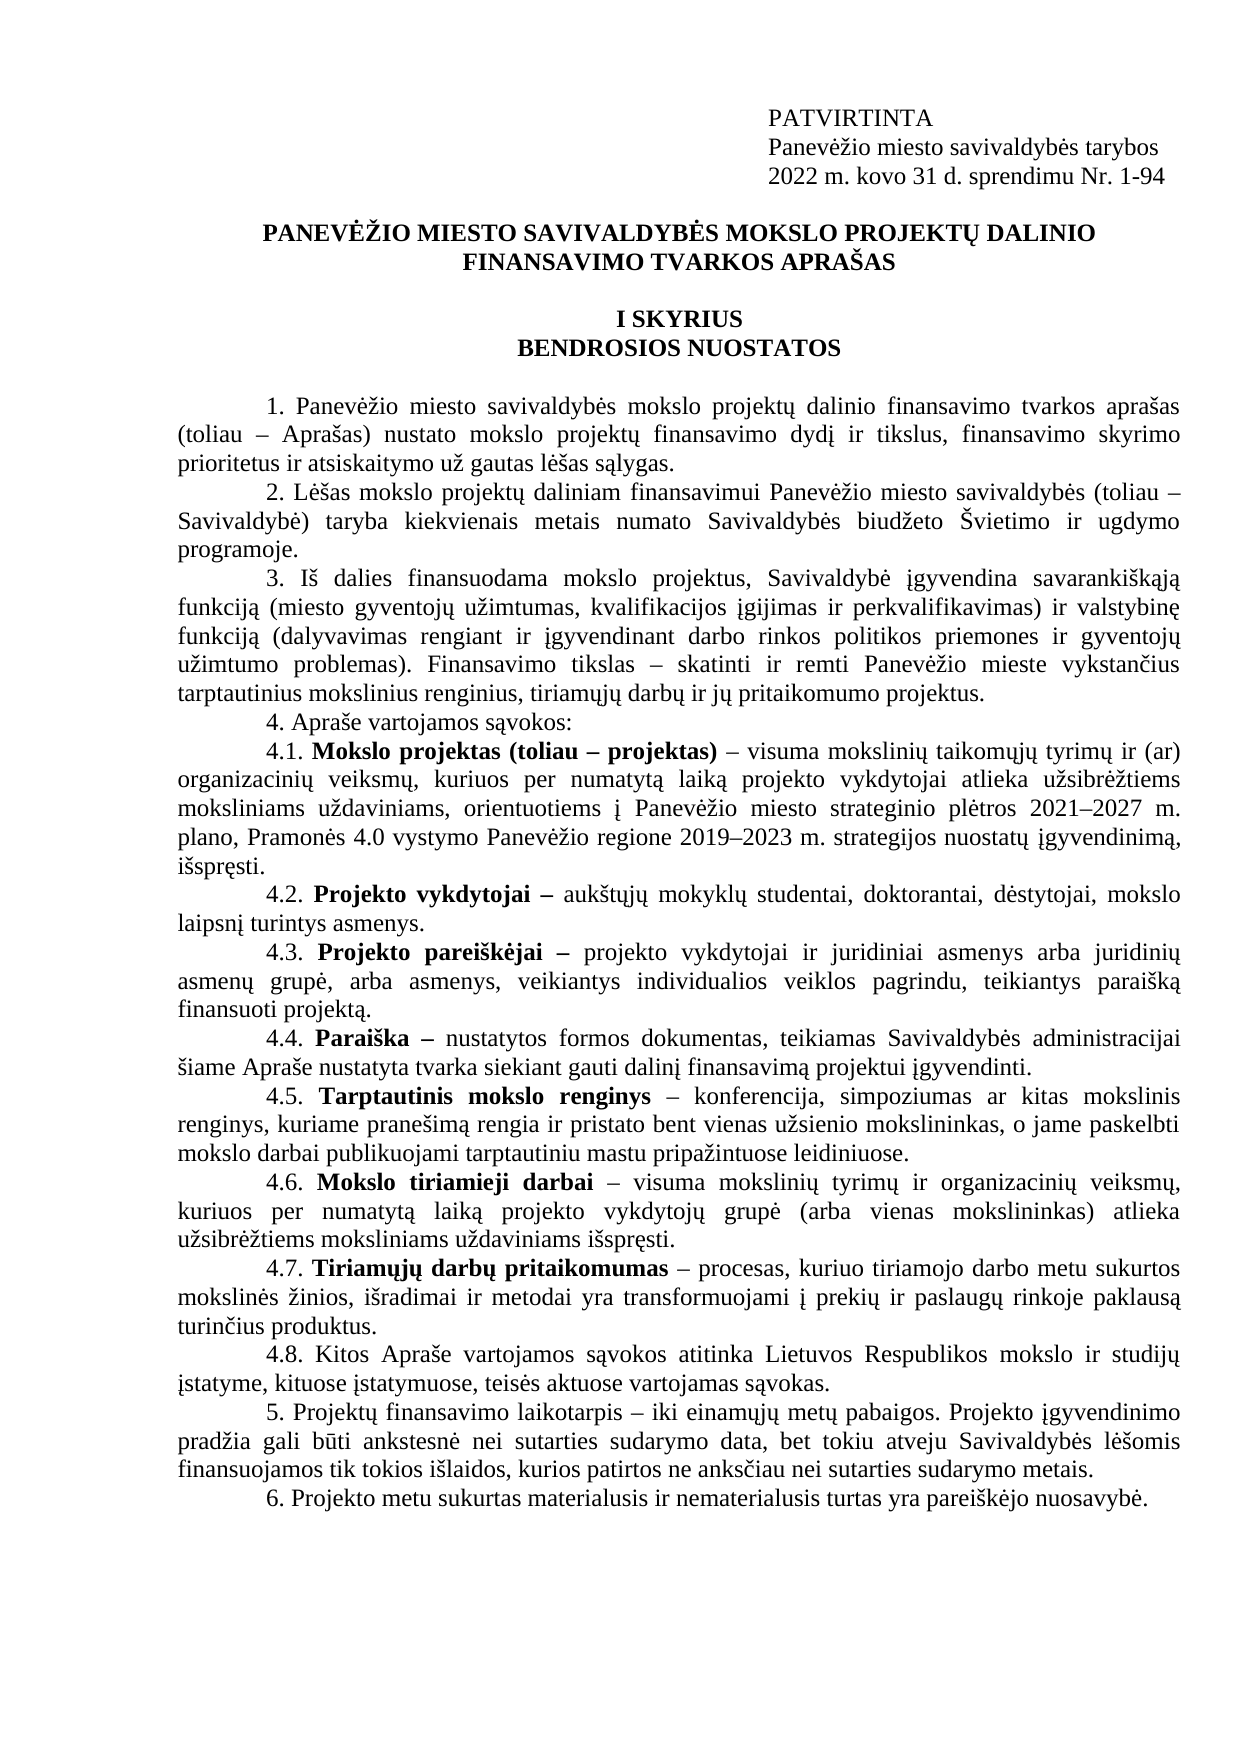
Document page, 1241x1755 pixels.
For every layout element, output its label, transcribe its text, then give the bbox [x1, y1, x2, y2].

text 4.7. Tiriamųjų darbų pritaikomumas – procesas, kuriuo tiriamojo darbo metu sukurtos mokslinės žinios, išradimai ir metodai yra transformuojami į prekių ir paslaugų rinkoje paklausą turinčius produktus. [177, 1253, 1181, 1339]
text 4. Apraše vartojamos sąvokos: [177, 707, 1181, 736]
text 2. Lėšas mokslo projektų daliniam finansavimui Panevėžio miesto savivaldybės (toliau – Savivaldybė) taryba kiekvienais metais numato Savivaldybės biudžeto Švietimo ir ugdymo programoje. [177, 477, 1181, 563]
text 6. Projekto metu sukurtas materialusis ir nematerialusis turtas yra pareiškėjo nuosavybė. [177, 1483, 1181, 1512]
text 2022 m. kovo 31 d. sprendimu Nr. 1-94 [768, 161, 1181, 189]
text PANEVĖŽIO MIESTO SAVIVALDYBĖS mokslo projektų dalinio finansavimo tvarkos aprašAS [177, 218, 1181, 276]
text PATVIRTINTA [768, 103, 1181, 132]
text Panevėžio miesto savivaldybės tarybos [768, 132, 1181, 161]
text 3. Iš dalies finansuodama mokslo projektus, Savivaldybė įgyvendina savarankiškąją funkciją (miesto gyventojų užimtumas, kvalifikacijos įgijimas ir perkvalifikavimas) ir valstybinę funkciją (dalyvavimas rengiant ir įgyvendinant darbo rinkos politikos priemones ir gyventojų užimtumo problemas). Finansavimo tikslas – skatinti ir remti Panevėžio mieste vykstančius tarptautinius mokslinius renginius, tiriamųjų darbų ir jų pritaikomumo projektus. [177, 563, 1181, 707]
text 4.2. Projekto vykdytojai – aukštųjų mokyklų studentai, doktorantai, dėstytojai, mokslo laipsnį turintys asmenys. [177, 879, 1181, 937]
text 4.1. Mokslo projektas (toliau – projektas) – visuma mokslinių taikomųjų tyrimų ir (ar) organizacinių veiksmų, kuriuos per numatytą laiką projekto vykdytojai atlieka užsibrėžtiems moksliniams uždaviniams, orientuotiems į Panevėžio miesto strateginio plėtros 2021–2027 m. plano, Pramonės 4.0 vystymo Panevėžio regione 2019–2023 m. strategijos nuostatų įgyvendinimą, išspręsti. [177, 736, 1181, 879]
text 5. Projektų finansavimo laikotarpis – iki einamųjų metų pabaigos. Projekto įgyvendinimo pradžia gali būti ankstesnė nei sutarties sudarymo data, bet tokiu atveju Savivaldybės lėšomis finansuojamos tik tokios išlaidos, kurios patirtos ne anksčiau nei sutarties sudarymo metais. [177, 1397, 1181, 1483]
text 4.3. Projekto pareiškėjai – projekto vykdytojai ir juridiniai asmenys arba juridinių asmenų grupė, arba asmenys, veikiantys individualios veiklos pagrindu, teikiantys paraišką finansuoti projektą. [177, 937, 1181, 1023]
text BENDROSIOS NUOSTATOS [177, 333, 1181, 362]
text 4.5. Tarptautinis mokslo renginys – konferencija, simpoziumas ar kitas mokslinis renginys, kuriame pranešimą rengia ir pristato bent vienas užsienio mokslininkas, o jame paskelbti mokslo darbai publikuojami tarptautiniu mastu pripažintuose leidiniuose. [177, 1081, 1181, 1167]
text 1. Panevėžio miesto savivaldybės mokslo projektų dalinio finansavimo tvarkos aprašas (toliau – Aprašas) nustato mokslo projektų finansavimo dydį ir tikslus, finansavimo skyrimo prioritetus ir atsiskaitymo už gautas lėšas sąlygas. [177, 391, 1181, 477]
text 4.6. Mokslo tiriamieji darbai – visuma mokslinių tyrimų ir organizacinių veiksmų, kuriuos per numatytą laiką projekto vykdytojų grupė (arba vienas mokslininkas) atlieka užsibrėžtiems moksliniams uždaviniams išspręsti. [177, 1167, 1181, 1253]
text 4.8. Kitos Apraše vartojamos sąvokos atitinka Lietuvos Respublikos mokslo ir studijų įstatyme, kituose įstatymuose, teisės aktuose vartojamas sąvokas. [177, 1339, 1181, 1397]
text I SKYRIUS [177, 304, 1181, 333]
text 4.4. Paraiška – nustatytos formos dokumentas, teikiamas Savivaldybės administracijai šiame Apraše nustatyta tvarka siekiant gauti dalinį finansavimą projektui įgyvendinti. [177, 1023, 1181, 1081]
